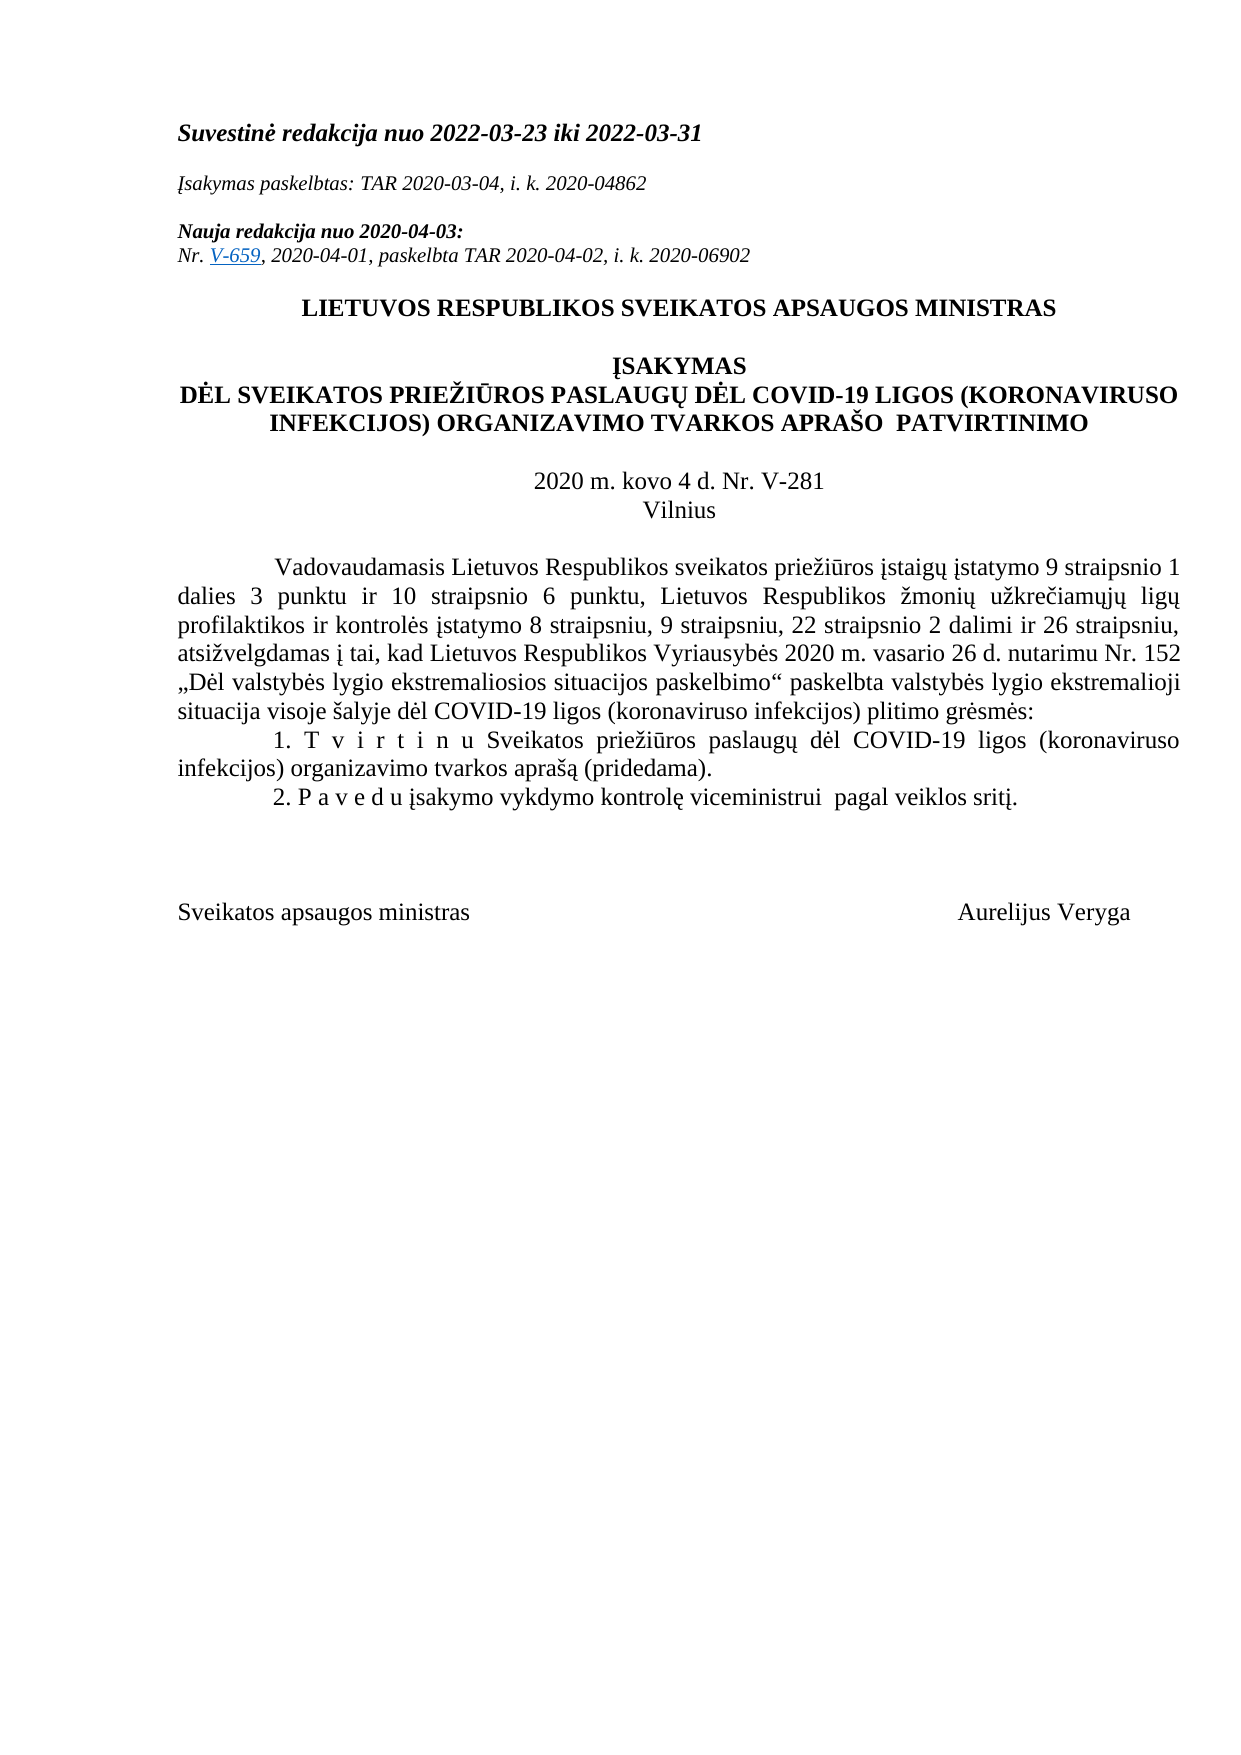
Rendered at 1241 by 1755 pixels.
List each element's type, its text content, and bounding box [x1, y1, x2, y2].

text 1. T v i r t i n u Sveikatos priežiūros paslaugų dėl COVID-19 ligos (koronaviruso infekcijos) organizavimo tvarkos aprašą (pridedama). [177, 725, 1181, 782]
text Įsakymas paskelbtas: TAR 2020-03-04, i. k. 2020-04862 [177, 171, 1181, 195]
text Sveikatos apsaugos ministras Aurelijus Veryga [177, 897, 1181, 926]
text Nauja redakcija nuo 2020-04-03: [177, 219, 1181, 243]
text Suvestinė redakcija nuo 2022-03-23 iki 2022-03-31 [177, 118, 1181, 147]
text Nr. V-659, 2020-04-01, paskelbta TAR 2020-04-02, i. k. 2020-06902 [177, 243, 1181, 267]
text 2. P a v e d u įsakymo vykdymo kontrolę viceministrui pagal veiklos sritį. [177, 782, 1181, 811]
text LIETUVOS RESPUBLIKOS SVEIKATOS APSAUGOS MINISTRAS [177, 293, 1181, 322]
text 2020 m. kovo 4 d. Nr. V-281 [177, 466, 1181, 495]
text Vilnius [177, 495, 1181, 523]
text Vadovaudamasis Lietuvos Respublikos sveikatos priežiūros įstaigų įstatymo 9 straipsnio 1 dalies 3 punktu ir 10 straipsnio 6 punktu, Lietuvos Respublikos žmonių užkrečiamųjų ligų profilaktikos ir kontrolės įstatymo 8 straipsniu, 9 straipsniu, 22 straipsnio 2 dalimi ir 26 straipsniu, atsižvelgdamas į tai, kad Lietuvos Respublikos Vyriausybės 2020 m. vasario 26 d. nutarimu Nr. 152 „Dėl valstybės lygio ekstremaliosios situacijos paskelbimo“ paskelbta valstybės lygio ekstremalioji situacija visoje šalyje dėl COVID-19 ligos (koronaviruso infekcijos) plitimo grėsmės: [177, 552, 1181, 725]
text ĮSAKYMAS [177, 351, 1181, 380]
text DĖL SVEIKATOS PRIEŽIŪROS PASLAUGŲ DĖL COVID-19 LIGOS (KORONAVIRUSO INFEKCIJOS) ORGANIZAVIMO TVARKOS APRAŠO PATVIRTINIMO [177, 380, 1181, 437]
